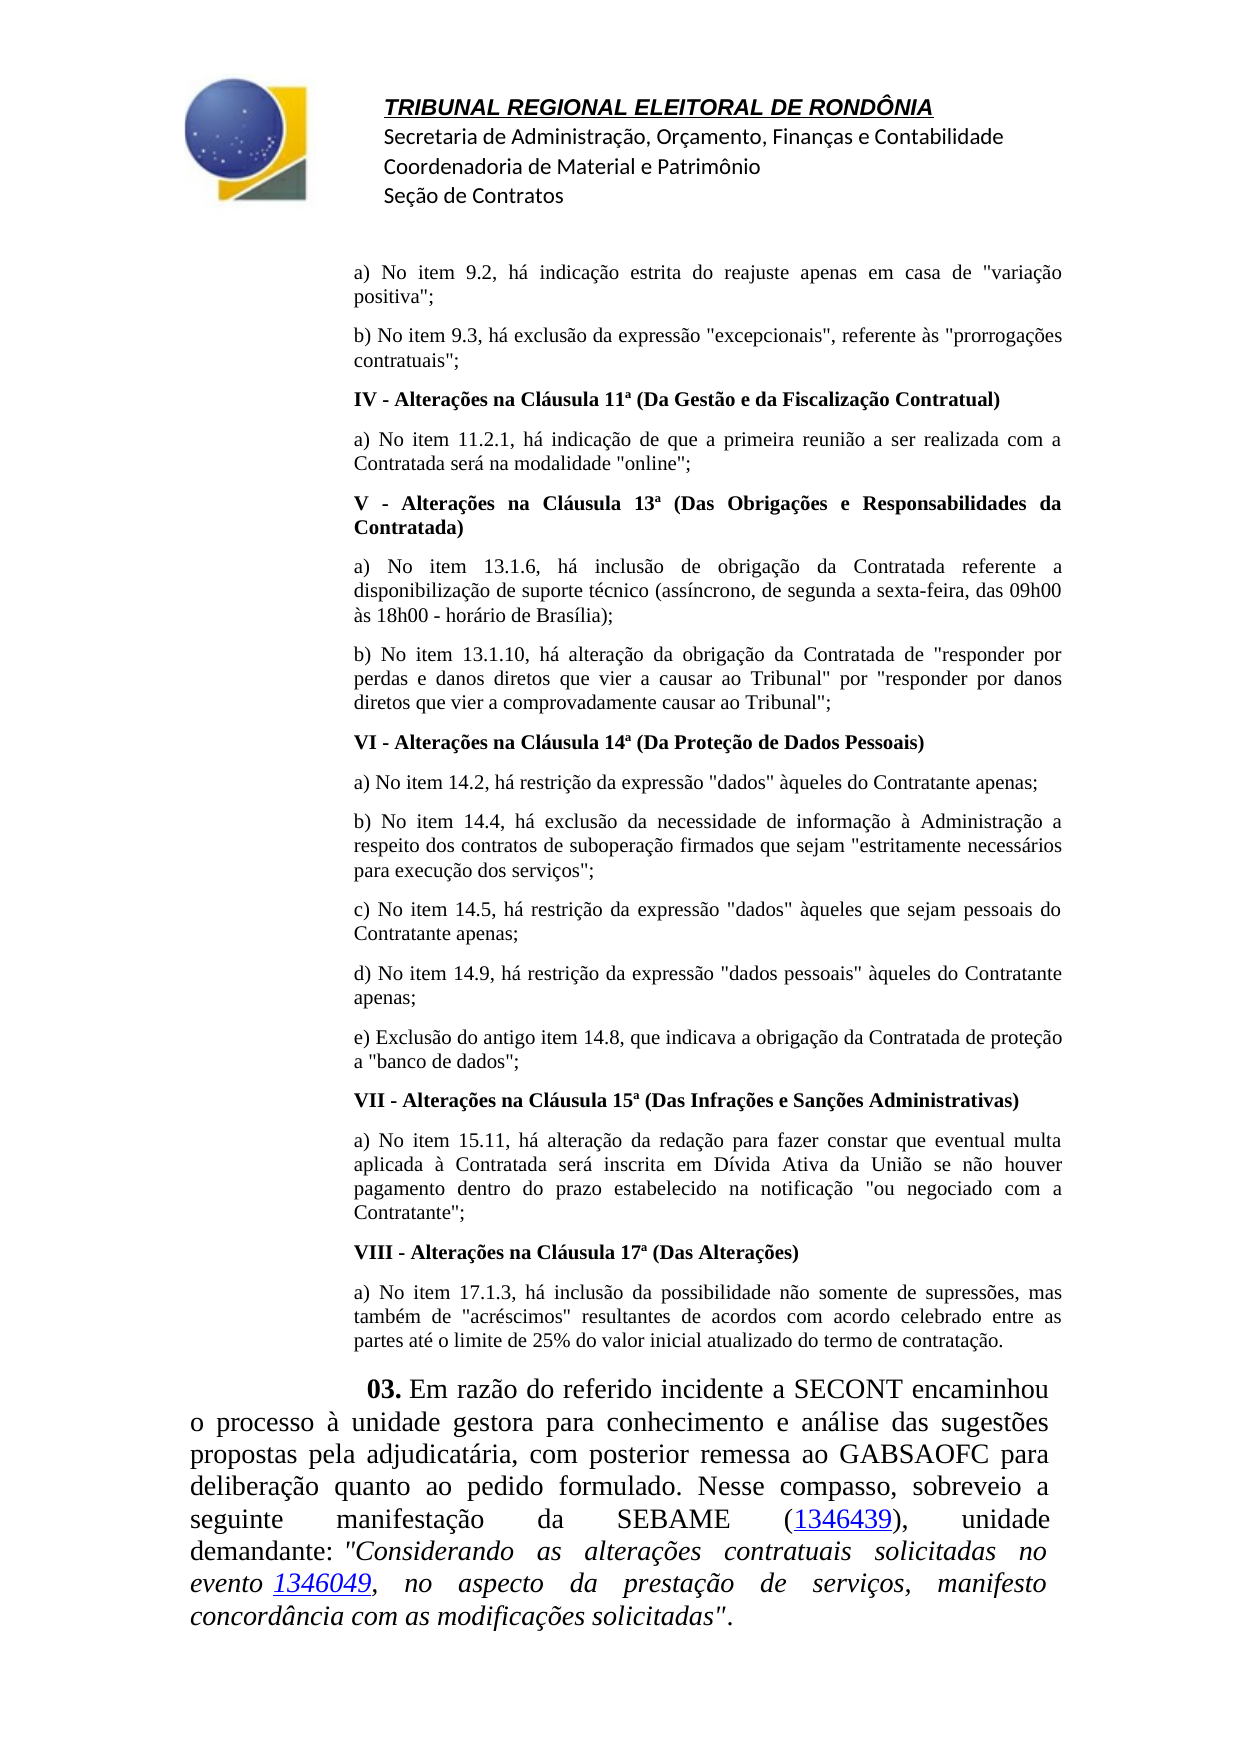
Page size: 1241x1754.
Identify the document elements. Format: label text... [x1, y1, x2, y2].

text a) No item 15.11, há alteração da redação para fazer constar que eventual multa aplicada à Contratada será inscrita em Dívida Ativa da União se não houver pagamento dentro do prazo estabelecido na notificação "ou negociado com a Contratante"; [354, 1128, 1063, 1224]
text b) No item 9.3, há exclusão da expressão "excepcionais", referente às "prorrogações contratuais"; [354, 323, 1063, 372]
text VI - Alterações na Cláusula 14ª (Da Proteção de Dados Pessoais) [354, 730, 1063, 754]
text a) No item 17.1.3, há inclusão da possibilidade não somente de supressões, mas também de "acréscimos" resultantes de acordos com acordo celebrado entre as partes até o limite de 25% do valor inicial atualizado do termo de contratação. [354, 1280, 1063, 1352]
text b) No item 14.4, há exclusão da necessidade de informação à Administração a respeito dos contratos de suboperação firmados que sejam "estritamente necessários para execução dos serviços"; [354, 809, 1063, 882]
text 03. Em razão do referido incidente a SECONT encaminhou o processo à unidade gestora para conhecimento e análise das sugestões propostas pela adjudicatária, com posterior remessa ao GABSAOFC para deliberação quanto ao pedido formulado. Nesse compasso, sobreveio a seguinte manifestação da SEBAME (1346439), unidade demandante: "Considerando as alterações contratuais solicitadas no evento 1346049, no aspecto da prestação de serviços, manifesto concordância com as modificações solicitadas". [190, 1372, 1051, 1631]
text a) No item 14.2, há restrição da expressão "dados" àqueles do Contratante apenas; [354, 770, 1063, 794]
text a) No item 11.2.1, há indicação de que a primeira reunião a ser realizada com a Contratada será na modalidade "online"; [354, 427, 1063, 475]
text b) No item 13.1.10, há alteração da obrigação da Contratada de "responder por perdas e danos diretos que vier a causar ao Tribunal" por "responder por danos diretos que vier a comprovadamente causar ao Tribunal"; [354, 642, 1063, 714]
text c) No item 14.5, há restrição da expressão "dados" àqueles que sejam pessoais do Contratante apenas; [354, 897, 1063, 945]
text e) Exclusão do antigo item 14.8, que indicava a obrigação da Contratada de proteção a "banco de dados"; [354, 1025, 1063, 1073]
text d) No item 14.9, há restrição da expressão "dados pessoais" àqueles do Contratante apenas; [354, 961, 1063, 1009]
text VIII - Alterações na Cláusula 17ª (Das Alterações) [354, 1240, 1063, 1264]
text VII - Alterações na Cláusula 15ª (Das Infrações e Sanções Administrativas) [354, 1088, 1063, 1112]
text V - Alterações na Cláusula 13ª (Das Obrigações e Responsabilidades da Contratada) [354, 491, 1063, 539]
text a) No item 13.1.6, há inclusão de obrigação da Contratada referente a disponibilização de suporte técnico (assíncrono, de segunda a sexta-feira, das 09h00 às 18h00 - horário de Brasília); [354, 554, 1063, 627]
text a) No item 9.2, há indicação estrita do reajuste apenas em casa de "variação positiva"; [354, 260, 1063, 308]
text IV - Alterações na Cláusula 11ª (Da Gestão e da Fiscalização Contratual) [354, 387, 1063, 411]
